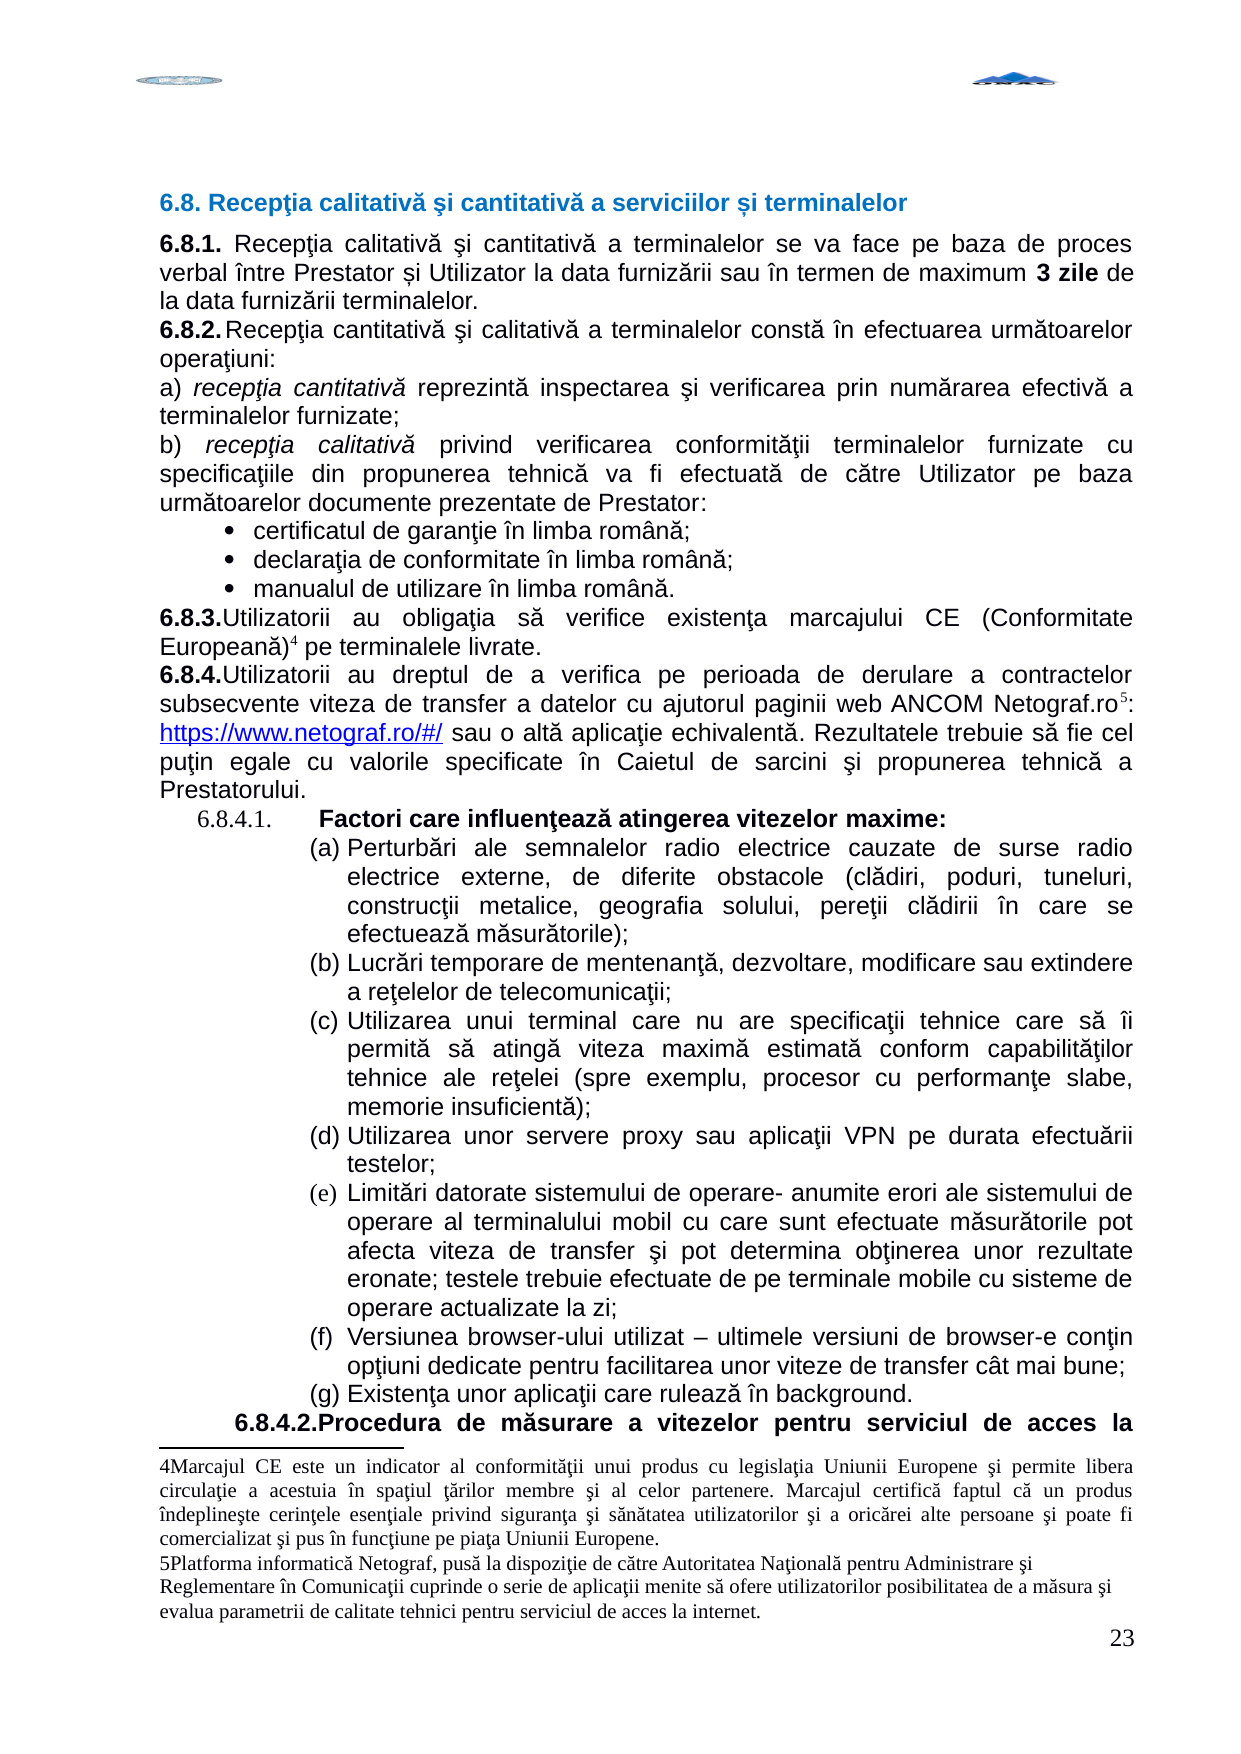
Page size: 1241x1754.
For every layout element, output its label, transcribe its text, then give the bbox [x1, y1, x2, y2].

list Existenţa unor aplicaţii care rulează în background. [309, 1379, 1134, 1408]
list Factori care influenţează atingerea vitezelor maxime: [197, 804, 1134, 833]
list Utilizarea unui terminal care nu are specificaţii tehnice care să îi permită să atingă viteza maximă estimată conform capabilităţilor tehnice ale reţelei (spre exemplu, procesor cu performanţe slabe, memorie insuficientă); [309, 1006, 1134, 1121]
list Recepţia cantitativă şi calitativă a terminalelor constă în efectuarea următoarelor operaţiuni: [159, 315, 1134, 372]
list Versiunea browser-ului utilizat – ultimele versiuni de browser-e conţin opţiuni dedicate pentru facilitarea unor viteze de transfer cât mai bune; [309, 1322, 1134, 1379]
subtitle 6.8. Recepţia calitativă şi cantitativă a serviciilor și terminalelor [159, 187, 1134, 216]
list Utilizarea unor servere proxy sau aplicaţii VPN pe durata efectuării testelor; [309, 1121, 1134, 1178]
list 6.8.1. Recepţia calitativă şi cantitativă a terminalelor se va face pe baza de proces verbal între Prestator și Utilizator la data furnizării sau în termen de maximum 3 zile de la data furnizării terminalelor. [159, 229, 1134, 315]
list Perturbări ale semnalelor radio electrice cauzate de surse radio electrice externe, de diferite obstacole (clădiri, poduri, tuneluri, construcţii metalice, geografia solului, pereţii clădirii în care se efectuează măsurătorile); [309, 833, 1134, 948]
text b) recepţia calitativă privind verificarea conformităţii terminalelor furnizate cu specificaţiile din propunerea tehnică va fi efectuată de către Utilizator pe baza următoarelor documente prezentate de Prestator: [159, 430, 1134, 516]
list 6.8.3.Utilizatorii au obligaţia să verifice existenţa marcajului CE (Conformitate Europeană) pe terminalele livrate. [159, 603, 1134, 660]
list declaraţia de conformitate în limba română; [225, 545, 1134, 574]
list 6.8.4.Utilizatorii au dreptul de a verifica pe perioada de derulare a contractelor subsecvente viteza de transfer a datelor cu ajutorul paginii web ANCOM Netograf.ro: https://www.netograf.ro/#/ sau o altă aplicaţie echivalentă. Rezultatele trebuie să fie cel puţin egale cu valorile specificate în Caietul de sarcini şi propunerea tehnică a Prestatorului. [159, 660, 1134, 804]
text a) recepţia cantitativă reprezintă inspectarea şi verificarea prin numărarea efectivă a terminalelor furnizate; [159, 372, 1134, 430]
list manualul de utilizare în limba română. [225, 574, 1134, 603]
text Marcajul CE este un indicator al conformităţii unui produs cu legislaţia Uniunii Europene şi permite libera circulaţie a acestuia în spaţiul ţărilor membre şi al celor partenere. Marcajul certifică faptul că un produs îndeplineşte cerinţele esenţiale privind siguranţa şi sănătatea utilizatorilor şi a oricărei alte persoane şi poate fi comercializat şi pus în funcţiune pe piaţa Uniunii Europene. [159, 1454, 1134, 1550]
text Platforma informatică Netograf, pusă la dispoziţie de către Autoritatea Naţională pentru Administrare şi Reglementare în Comunicaţii cuprinde o serie de aplicaţii menite să ofere utilizatorilor posibilitatea de a măsura şi evalua parametrii de calitate tehnici pentru serviciul de acces la internet. [159, 1550, 1134, 1623]
picture [969, 72, 1061, 85]
text 6.8.4.2.Procedura de măsurare a vitezelor pentru serviciul de acces la [234, 1408, 1134, 1437]
list Limitări datorate sistemului de operare- anumite erori ale sistemului de operare al terminalului mobil cu care sunt efectuate măsurătorile pot afecta viteza de transfer şi pot determina obţinerea unor rezultate eronate; testele trebuie efectuate de pe terminale mobile cu sisteme de operare actualizate la zi; [309, 1178, 1134, 1322]
picture [136, 76, 223, 85]
list certificatul de garanţie în limba română; [225, 516, 1134, 545]
list Lucrări temporare de mentenanţă, dezvoltare, modificare sau extindere a reţelelor de telecomunicaţii; [309, 948, 1134, 1006]
